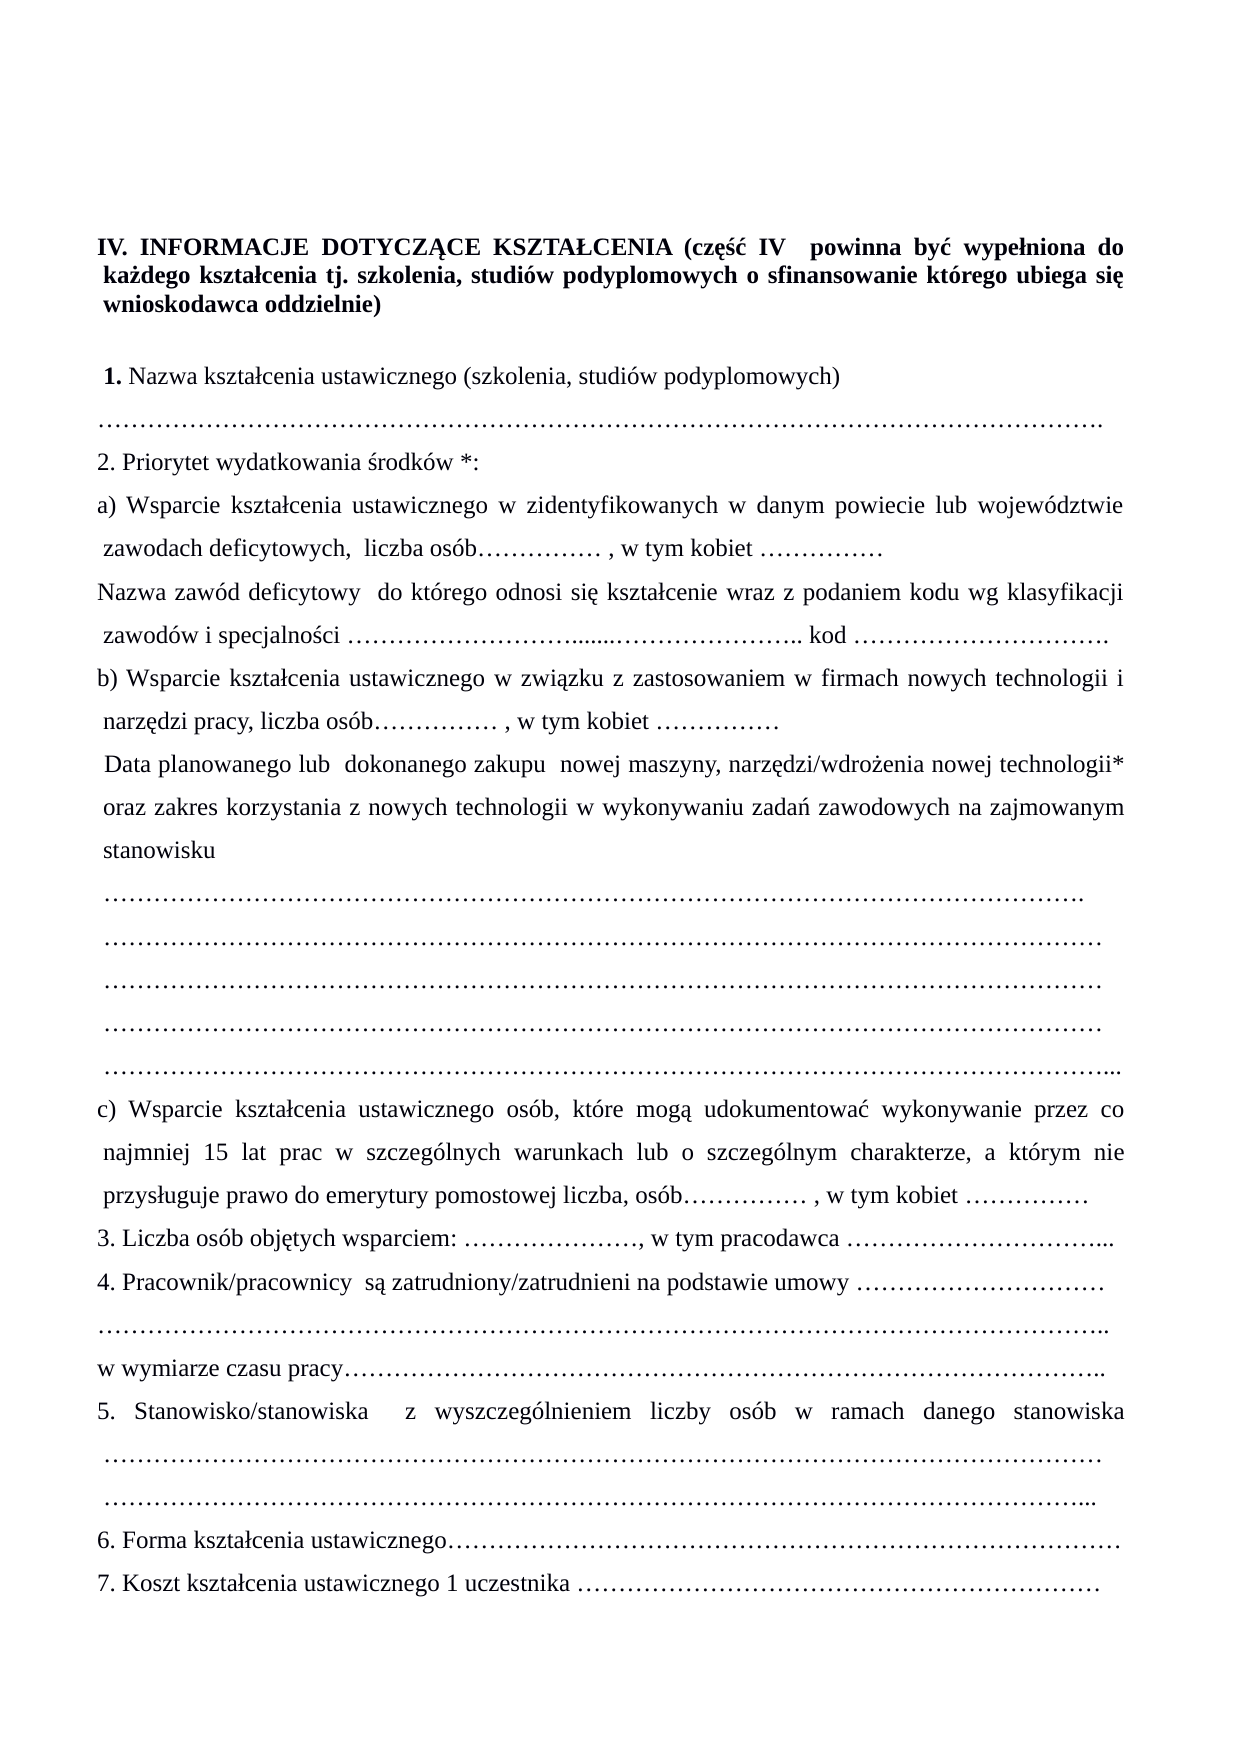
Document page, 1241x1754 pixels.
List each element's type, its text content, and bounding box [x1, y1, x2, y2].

list 2. Priorytet wydatkowania środków *: [97, 447, 1125, 476]
list …………………………………………………………………………………………………………. [97, 404, 1125, 433]
text IV. INFORMACJE DOTYCZĄCE KSZTAŁCENIA (część IV powinna być wypełniona do każdego kształcenia tj. szkolenia, studiów podyplomowych o sfinansowanie którego ubiega się wnioskodawca oddzielnie) [97, 232, 1125, 318]
list 7. Koszt kształcenia ustawicznego 1 uczestnika ……………………………………………………… [97, 1568, 1125, 1597]
list Data planowanego lub dokonanego zakupu nowej maszyny, narzędzi/wdrożenia nowej technologii* oraz zakres korzystania z nowych technologii w wykonywaniu zadań zawodowych na zajmowanym stanowisku ……………………………………………………………………………………………………….…………………………………………………………………………………………………………………………………………………………………………………………………………………………………………………………………………………………………………………………………………………………………………………………………………………………………………... [97, 749, 1125, 1080]
list 3. Liczba osób objętych wsparciem: …………………, w tym pracodawca …………………………... [97, 1223, 1125, 1252]
list 4. Pracownik/pracownicy są zatrudniony/zatrudnieni na podstawie umowy ………………………… [97, 1267, 1125, 1295]
list ………………………………………………………………………………………………………….. [97, 1310, 1125, 1338]
list c) Wsparcie kształcenia ustawicznego osób, które mogą udokumentować wykonywanie przez co najmniej 15 lat prac w szczególnych warunkach lub o szczególnym charakterze, a którym nie przysługuje prawo do emerytury pomostowej liczba, osób…………… , w tym kobiet …………… [97, 1094, 1125, 1209]
list w wymiarze czasu pracy……………………………………………………………………………….. [97, 1353, 1125, 1382]
list 1. Nazwa kształcenia ustawicznego (szkolenia, studiów podyplomowych) [97, 361, 1125, 390]
list a) Wsparcie kształcenia ustawicznego w zidentyfikowanych w danym powiecie lub województwie zawodach deficytowych, liczba osób…………… , w tym kobiet …………… [97, 490, 1125, 562]
list b) Wsparcie kształcenia ustawicznego w związku z zastosowaniem w firmach nowych technologii i narzędzi pracy, liczba osób…………… , w tym kobiet …………… [97, 663, 1125, 735]
list 5. Stanowisko/stanowiska z wyszczególnieniem liczby osób w ramach danego stanowiska …………………………………………………………………………………………………………………………………………………………………………………………………………………... [97, 1396, 1125, 1511]
list 6. Forma kształcenia ustawicznego……………………………………………………………………… [97, 1525, 1125, 1554]
list Nazwa zawód deficytowy do którego odnosi się kształcenie wraz z podaniem kodu wg klasyfikacji zawodów i specjalności ……………………….......………………….. kod …………………………. [97, 577, 1125, 648]
